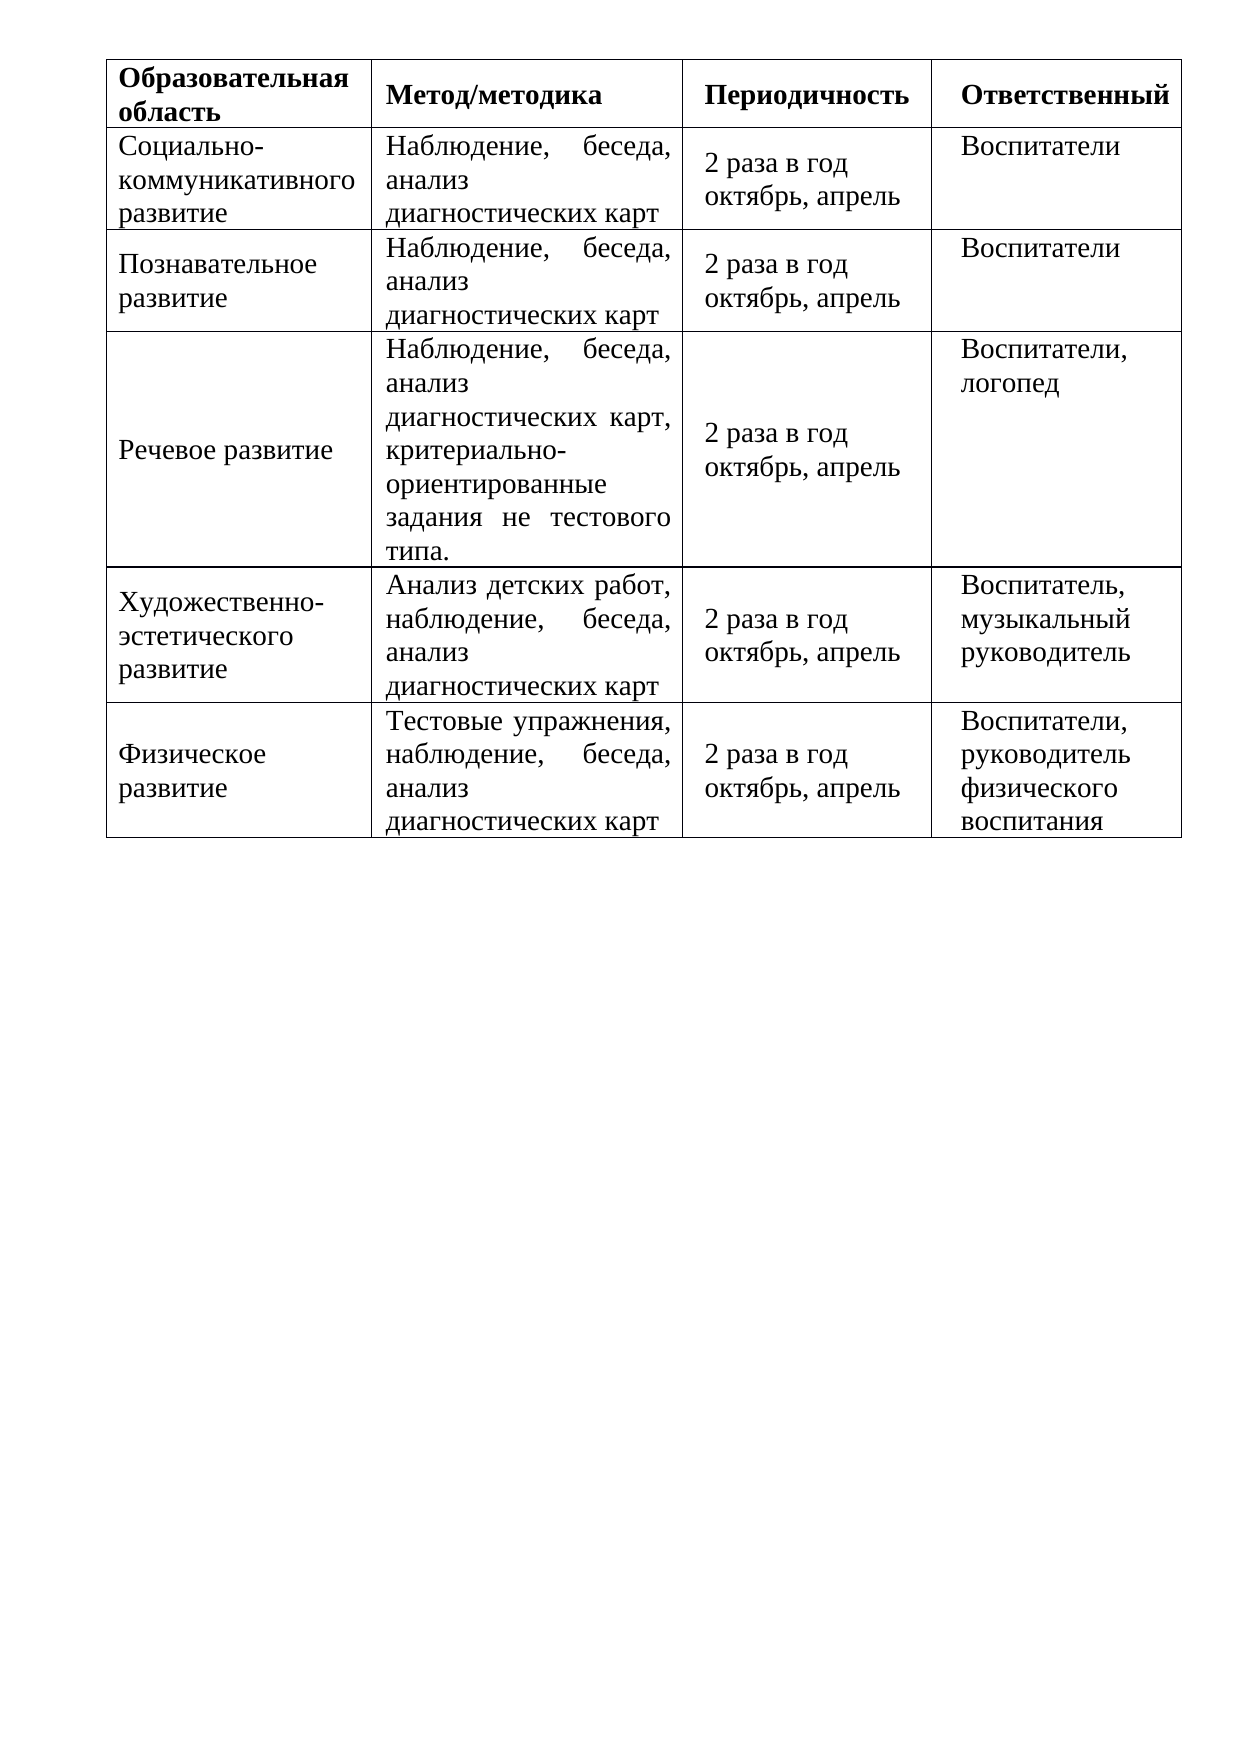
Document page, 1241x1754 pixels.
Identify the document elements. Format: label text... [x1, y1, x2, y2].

table_cell Социально-коммуникативного развитие [107, 128, 371, 229]
table_cell 2 раза в год октябрь, апрель [683, 568, 931, 702]
table_cell 2 раза в год октябрь, апрель [683, 703, 931, 837]
table_cell Воспитатель, музыкальный руководитель [932, 568, 1181, 702]
table_cell 2 раза в год октябрь, апрель [683, 332, 931, 566]
table_cell Наблюдение, беседа, анализ диагностических карт [372, 128, 682, 229]
table_cell Воспитатели [932, 128, 1181, 229]
table_cell 2 раза в год октябрь, апрель [683, 128, 931, 229]
table_cell Воспитатели [932, 230, 1181, 331]
table_cell Наблюдение, беседа, анализ диагностических карт, критериально-ориентированные задания не тестового типа. [372, 332, 682, 566]
table_header Образовательная область [107, 60, 371, 127]
table_cell Речевое развитие [107, 332, 371, 566]
table_header Метод/методика [372, 60, 682, 127]
table_cell Тестовые упражнения, наблюдение, беседа, анализ диагностических карт [372, 703, 682, 837]
table_cell Анализ детских работ, наблюдение, беседа, анализ диагностических карт [372, 568, 682, 702]
table_cell Физическое развитие [107, 703, 371, 837]
table_cell Наблюдение, беседа, анализ диагностических карт [372, 230, 682, 331]
table_header Ответственный [932, 60, 1181, 127]
table_cell Воспитатели, логопед [932, 332, 1181, 566]
table_header Периодичность [683, 60, 931, 127]
table_cell Художественно-эстетического развитие [107, 568, 371, 702]
table_cell Познавательное развитие [107, 230, 371, 331]
table_cell Воспитатели, руководитель физического воспитания [932, 703, 1181, 837]
table_cell 2 раза в год октябрь, апрель [683, 230, 931, 331]
